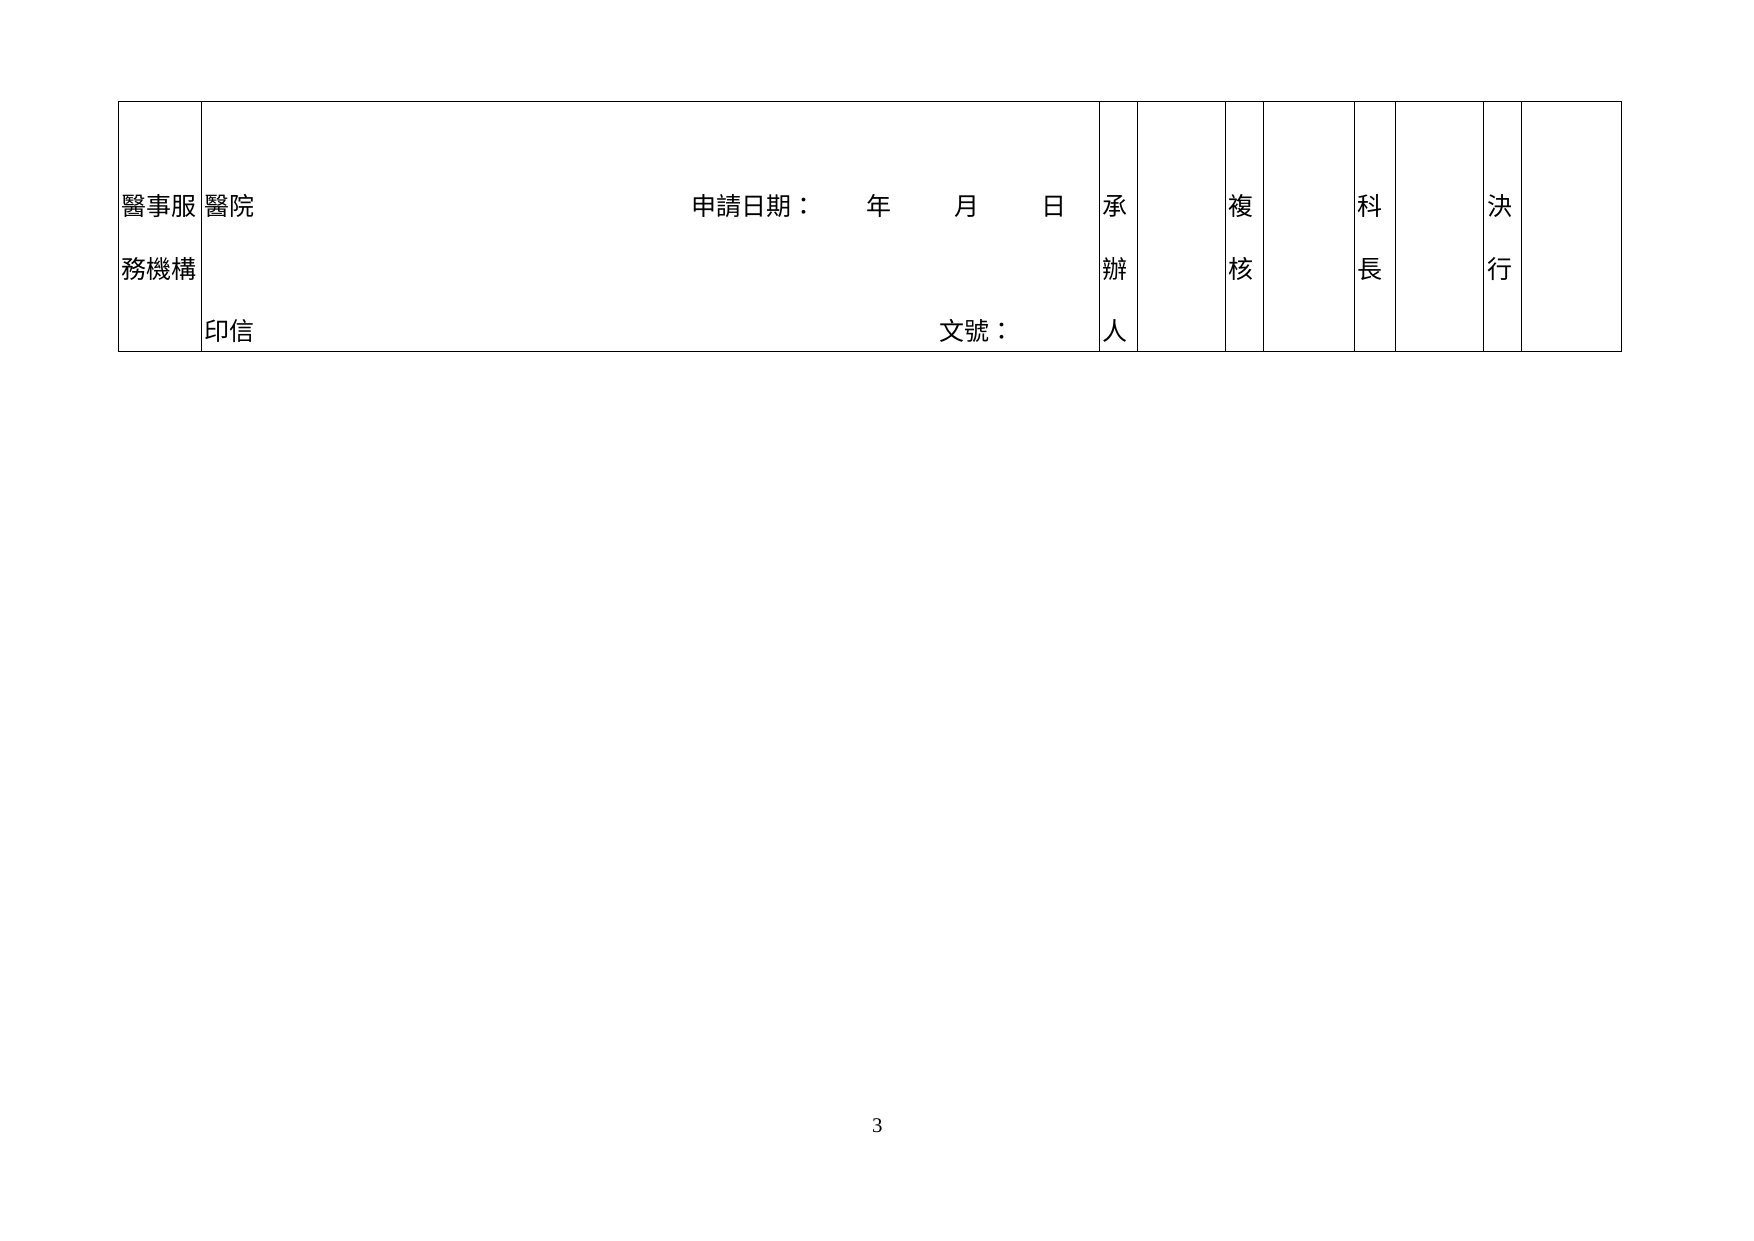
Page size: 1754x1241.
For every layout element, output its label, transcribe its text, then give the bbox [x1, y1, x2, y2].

table_cell [1138, 102, 1225, 351]
table_cell 複核 [1226, 102, 1263, 351]
table_cell 醫院 申請日期： 年 月 日 印信 文號： [202, 102, 1099, 351]
table_cell [1522, 102, 1621, 351]
table_cell 科長 [1355, 102, 1395, 351]
table_cell 決行 [1484, 102, 1521, 351]
table_cell 醫事服務機構 [119, 102, 201, 351]
table_cell 承辦人 [1100, 102, 1137, 351]
table_cell [1396, 102, 1483, 351]
table_cell [1264, 102, 1354, 351]
